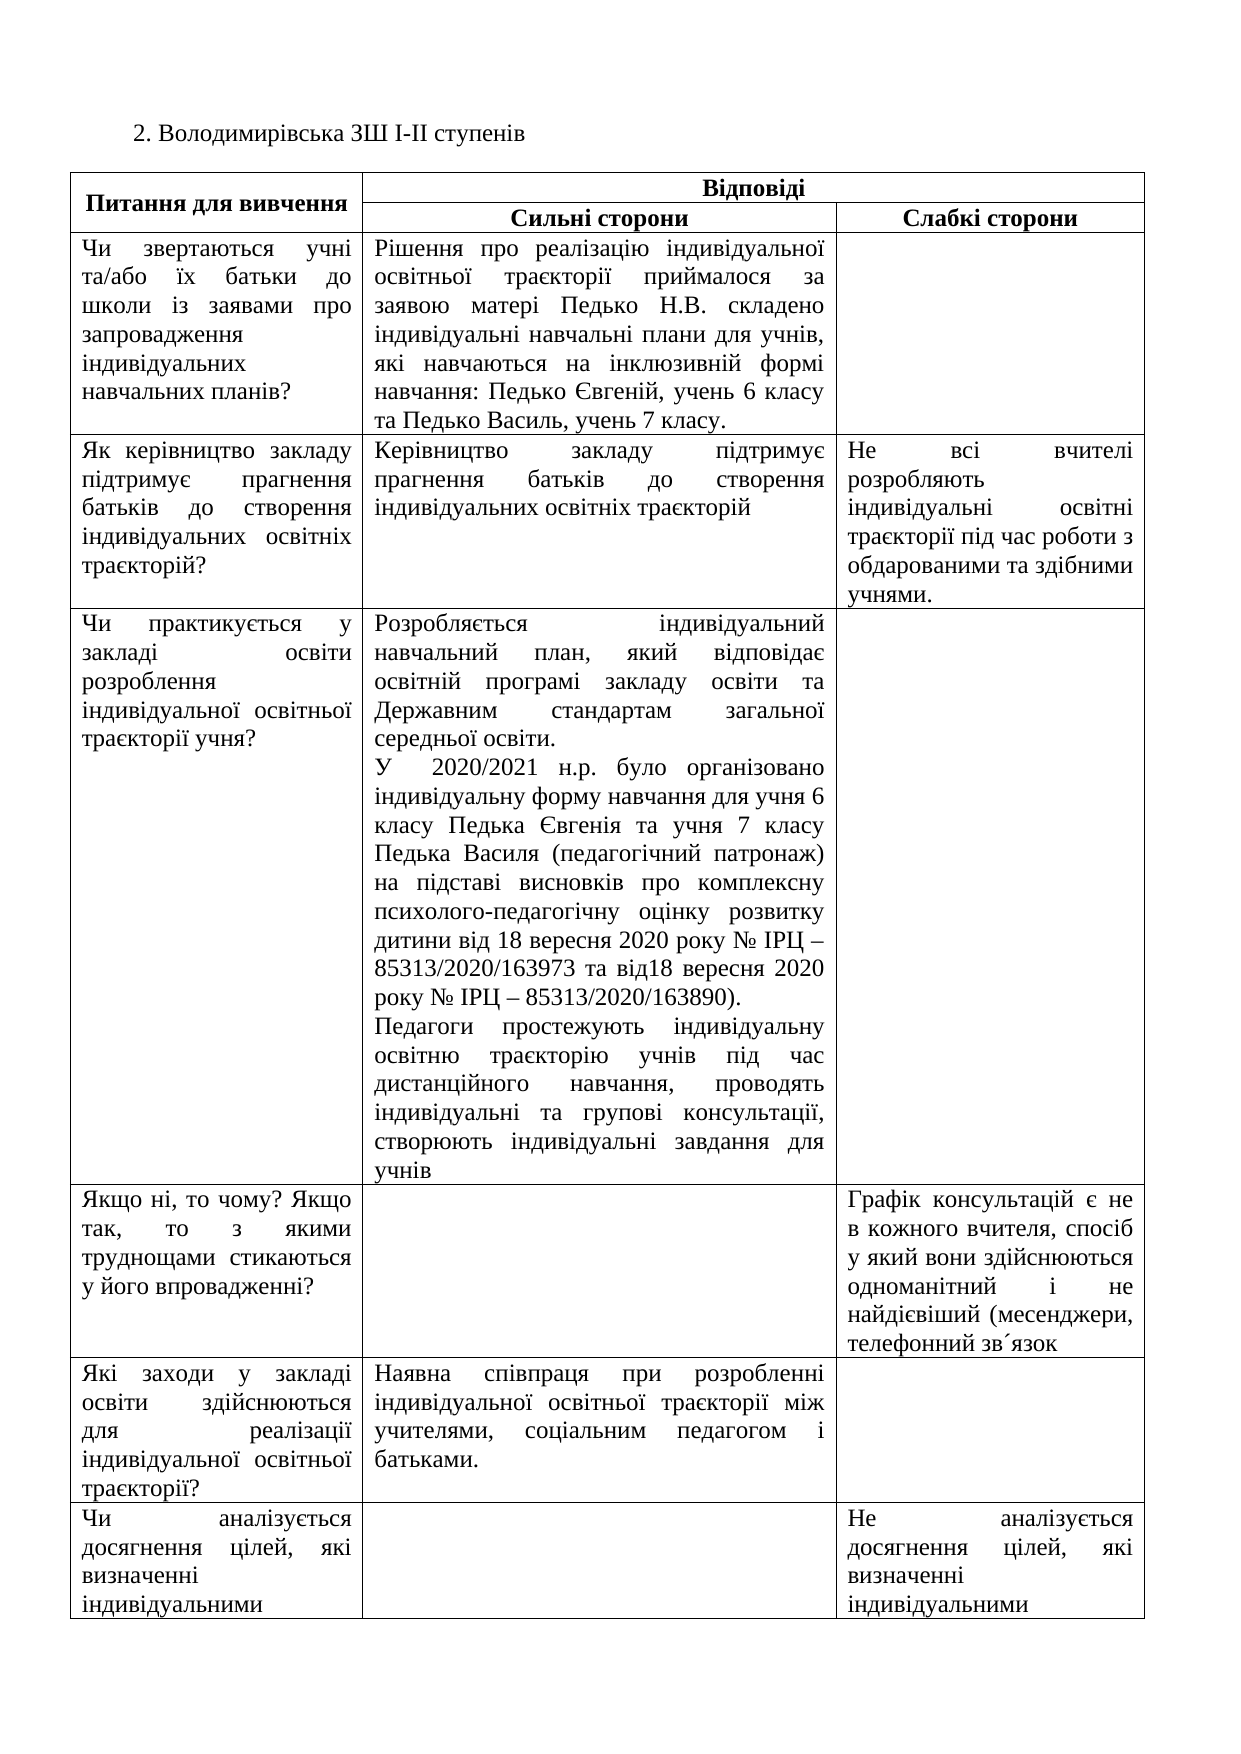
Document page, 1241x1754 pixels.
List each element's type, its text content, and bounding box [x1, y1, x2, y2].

table_header Питання для вивчення [71, 173, 362, 232]
table_cell Наявна співпраця при розробленні індивідуальної освітньої траєкторії між учителями, соціальним педагогом і батьками. [363, 1358, 836, 1502]
table_cell [837, 1358, 1144, 1502]
table_cell [837, 233, 1144, 434]
table_cell [837, 609, 1144, 1183]
table_cell Якщо ні, то чому? Якщо так, то з якими труднощами стикаються у його впровадженні? [71, 1185, 362, 1357]
table_cell Не всі вчителі розробляють індивідуальні освітні траєкторії під час роботи з обдарованими та здібними учнями. [837, 435, 1144, 607]
table_header Відповіді [363, 173, 1144, 202]
table_cell Не аналізується досягнення цілей, які визначенні індивідуальними [837, 1503, 1144, 1618]
table_cell Які заходи у закладі освіти здійснюються для реалізації індивідуальної освітньої траєкторії? [71, 1358, 362, 1502]
table_cell Чи звертаються учні та/або їх батьки до школи із заявами про запровадження індивідуальних навчальних планів? [71, 233, 362, 434]
table_cell Слабкі сторони [837, 203, 1144, 232]
table_cell [363, 1503, 836, 1618]
table_cell Керівництво закладу підтримує прагнення батьків до створення індивідуальних освітніх траєкторій [363, 435, 836, 607]
table_cell Рішення про реалізацію індивідуальної освітньої траєкторії приймалося за заявою матері Педько Н.В. складено індивідуальні навчальні плани для учнів, які навчаються на інклюзивній формі навчання: Педько Євгеній, учень 6 класу та Педько Василь, учень 7 класу. [363, 233, 836, 434]
table_cell Як керівництво закладу підтримує прагнення батьків до створення індивідуальних освітніх траєкторій? [71, 435, 362, 607]
table_cell Графік консультацій є не в кожного вчителя, спосіб у який вони здійснюються одноманітний і не найдієвіший (месенджери, телефонний зв´язок [837, 1185, 1144, 1357]
text 2. Володимирівська ЗШ І-ІІ ступенів [133, 118, 1122, 147]
table_cell Розробляється індивідуальний навчальний план, який відповідає освітній програмі закладу освіти та Державним стандартам загальної середньої освіти. У 2020/2021 н.р. було організовано індивідуальну форму навчання для учня 6 класу Педька Євгенія та учня 7 класу Педька Василя (педагогічний патронаж) на підставі висновків про комплексну психолого-педагогічну оцінку розвитку дитини від 18 вересня 2020 року № ІРЦ – 85313/2020/163973 та від18 вересня 2020 року № ІРЦ – 85313/2020/163890). Педагоги простежують індивідуальну освітню траєкторію учнів під час дистанційного навчання, проводять індивідуальні та групові консультації, створюють індивідуальні завдання для учнів [363, 609, 836, 1183]
table_cell Чи практикується у закладі освіти розроблення індивідуальної освітньої траєкторії учня? [71, 609, 362, 1183]
table_cell [363, 1185, 836, 1357]
table_cell Сильні сторони [363, 203, 836, 232]
table_cell Чи аналізується досягнення цілей, які визначенні індивідуальними [71, 1503, 362, 1618]
